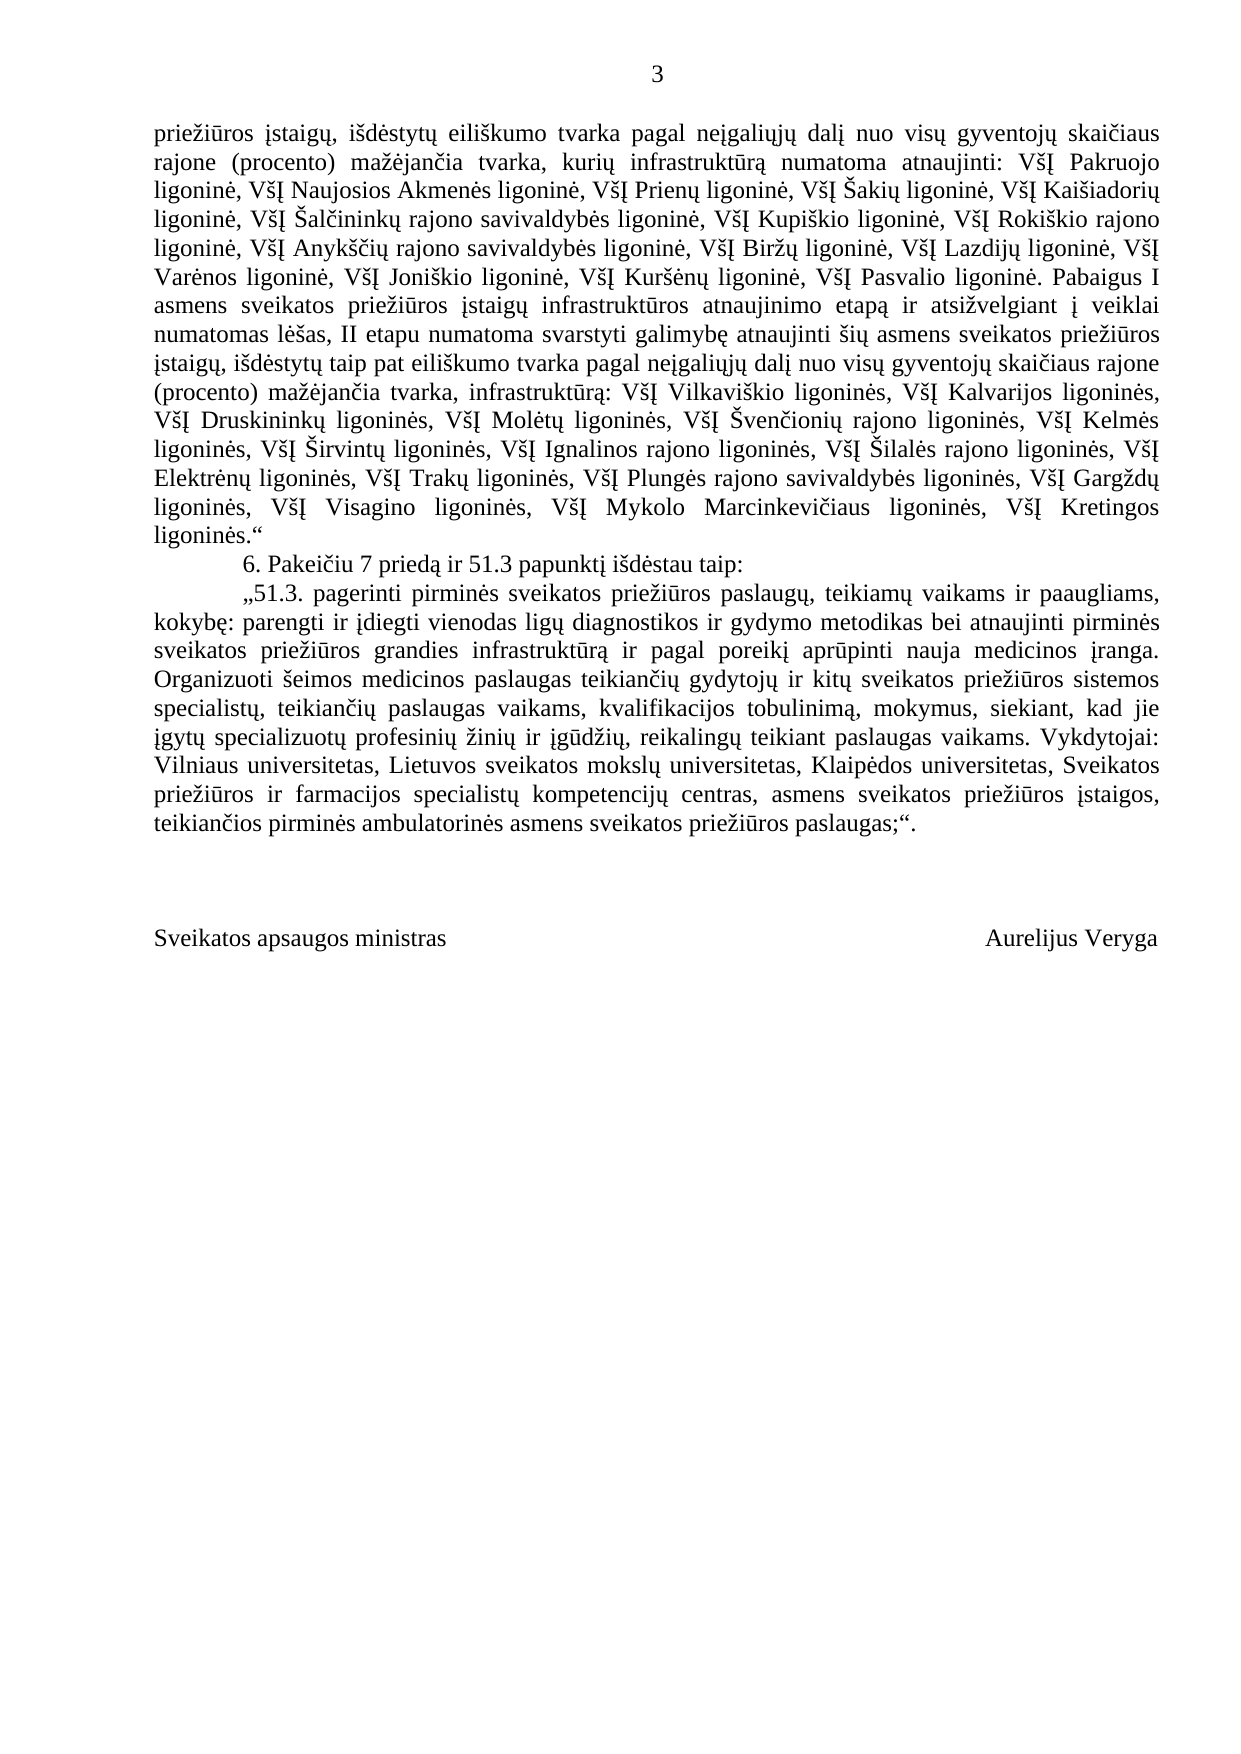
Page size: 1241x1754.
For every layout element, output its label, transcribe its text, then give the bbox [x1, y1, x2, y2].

text Sveikatos apsaugos ministras Aurelijus Veryga [154, 923, 1161, 952]
text priežiūros įstaigų, išdėstytų eiliškumo tvarka pagal neįgaliųjų dalį nuo visų gyventojų skaičiaus rajone (procento) mažėjančia tvarka, kurių infrastruktūrą numatoma atnaujinti: VšĮ Pakruojo ligoninė, VšĮ Naujosios Akmenės ligoninė, VšĮ Prienų ligoninė, VšĮ Šakių ligoninė, VšĮ Kaišiadorių ligoninė, VšĮ Šalčininkų rajono savivaldybės ligoninė, VšĮ Kupiškio ligoninė, VšĮ Rokiškio rajono ligoninė, VšĮ Anykščių rajono savivaldybės ligoninė, VšĮ Biržų ligoninė, VšĮ Lazdijų ligoninė, VšĮ Varėnos ligoninė, VšĮ Joniškio ligoninė, VšĮ Kuršėnų ligoninė, VšĮ Pasvalio ligoninė. Pabaigus I asmens sveikatos priežiūros įstaigų infrastruktūros atnaujinimo etapą ir atsižvelgiant į veiklai numatomas lėšas, II etapu numatoma svarstyti galimybę atnaujinti šių asmens sveikatos priežiūros įstaigų, išdėstytų taip pat eiliškumo tvarka pagal neįgaliųjų dalį nuo visų gyventojų skaičiaus rajone (procento) mažėjančia tvarka, infrastruktūrą: VšĮ Vilkaviškio ligoninės, VšĮ Kalvarijos ligoninės, VšĮ Druskininkų ligoninės, VšĮ Molėtų ligoninės, VšĮ Švenčionių rajono ligoninės, VšĮ Kelmės ligoninės, VšĮ Širvintų ligoninės, VšĮ Ignalinos rajono ligoninės, VšĮ Šilalės rajono ligoninės, VšĮ Elektrėnų ligoninės, VšĮ Trakų ligoninės, VšĮ Plungės rajono savivaldybės ligoninės, VšĮ Gargždų ligoninės, VšĮ Visagino ligoninės, VšĮ Mykolo Marcinkevičiaus ligoninės, VšĮ Kretingos ligoninės.“ [154, 118, 1161, 549]
text „51.3. pagerinti pirminės sveikatos priežiūros paslaugų, teikiamų vaikams ir paaugliams, kokybę: parengti ir įdiegti vienodas ligų diagnostikos ir gydymo metodikas bei atnaujinti pirminės sveikatos priežiūros grandies infrastruktūrą ir pagal poreikį aprūpinti nauja medicinos įranga. Organizuoti šeimos medicinos paslaugas teikiančių gydytojų ir kitų sveikatos priežiūros sistemos specialistų, teikiančių paslaugas vaikams, kvalifikacijos tobulinimą, mokymus, siekiant, kad jie įgytų specializuotų profesinių žinių ir įgūdžių, reikalingų teikiant paslaugas vaikams. Vykdytojai: Vilniaus universitetas, Lietuvos sveikatos mokslų universitetas, Klaipėdos universitetas, Sveikatos priežiūros ir farmacijos specialistų kompetencijų centras, asmens sveikatos priežiūros įstaigos, teikiančios pirminės ambulatorinės asmens sveikatos priežiūros paslaugas;“. [154, 578, 1161, 837]
text 6. Pakeičiu 7 priedą ir 51.3 papunktį išdėstau taip: [154, 549, 1161, 578]
